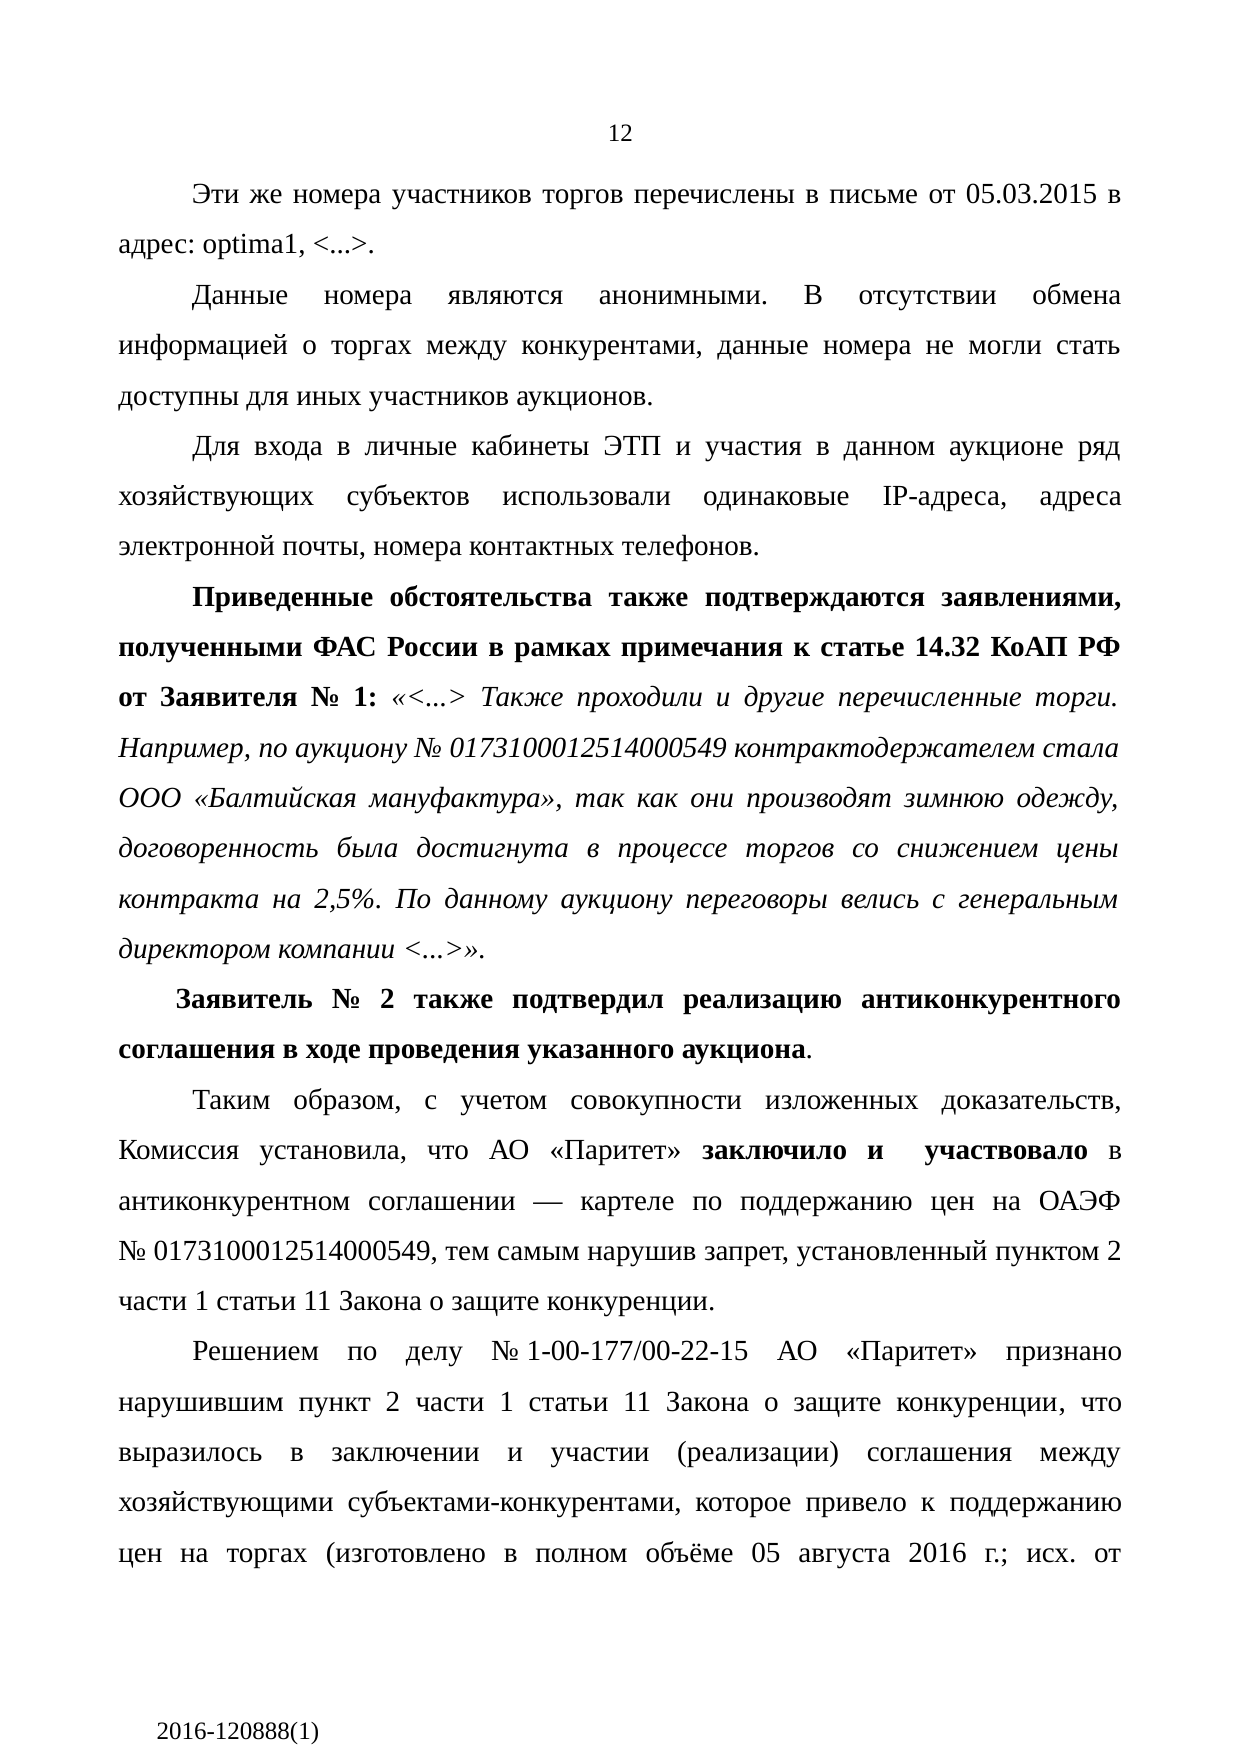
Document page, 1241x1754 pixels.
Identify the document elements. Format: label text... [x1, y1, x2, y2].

text Приведенные обстоятельства также подтверждаются заявлениями, полученными ФАС России в рамках примечания к статье 14.32 КоАП РФ от Заявителя № 1: «<...> Также проходили и другие перечисленные торги. Например, по аукциону № 0173100012514000549 контрактодержателем стала ООО «Балтийская мануфактура», так как они производят зимнюю одежду, договоренность была достигнута в процессе торгов со снижением цены контракта на 2,5%. По данному аукциону переговоры велись с генеральным директором компании <...>». [118, 579, 1122, 964]
text Таким образом, с учетом совокупности изложенных доказательств, Комиссия установила, что АО «Паритет» заключило и участвовало в антиконкурентном соглашении — картеле по поддержанию цен на ОАЭФ № 0173100012514000549, тем самым нарушив запрет, установленный пунктом 2 части 1 статьи 11 Закона о защите конкуренции. [118, 1082, 1122, 1317]
text Данные номера являются анонимными. В отсутствии обмена информацией о торгах между конкурентами, данные номера не могли стать доступны для иных участников аукционов. [118, 277, 1122, 411]
text Решением по делу № 1-00-177/00-22-15 АО «Паритет» признано нарушившим пункт 2 части 1 статьи 11 Закона о защите конкуренции, что выразилось в заключении и участии (реализации) соглашения между хозяйствующими субъектами-конкурентами, которое привело к поддержанию цен на торгах (изготовлено в полном объёме 05 августа 2016 г.; исх. от [118, 1333, 1122, 1568]
text Для входа в личные кабинеты ЭТП и участия в данном аукционе ряд хозяйствующих субъектов использовали одинаковые IP-адреса, адреса электронной почты, номера контактных телефонов. [118, 428, 1122, 562]
text Заявитель № 2 также подтвердил реализацию антиконкурентного соглашения в ходе проведения указанного аукциона. [118, 981, 1122, 1065]
text Эти же номера участников торгов перечислены в письме от 05.03.2015 в адрес: optima1, <...>. [118, 176, 1122, 260]
